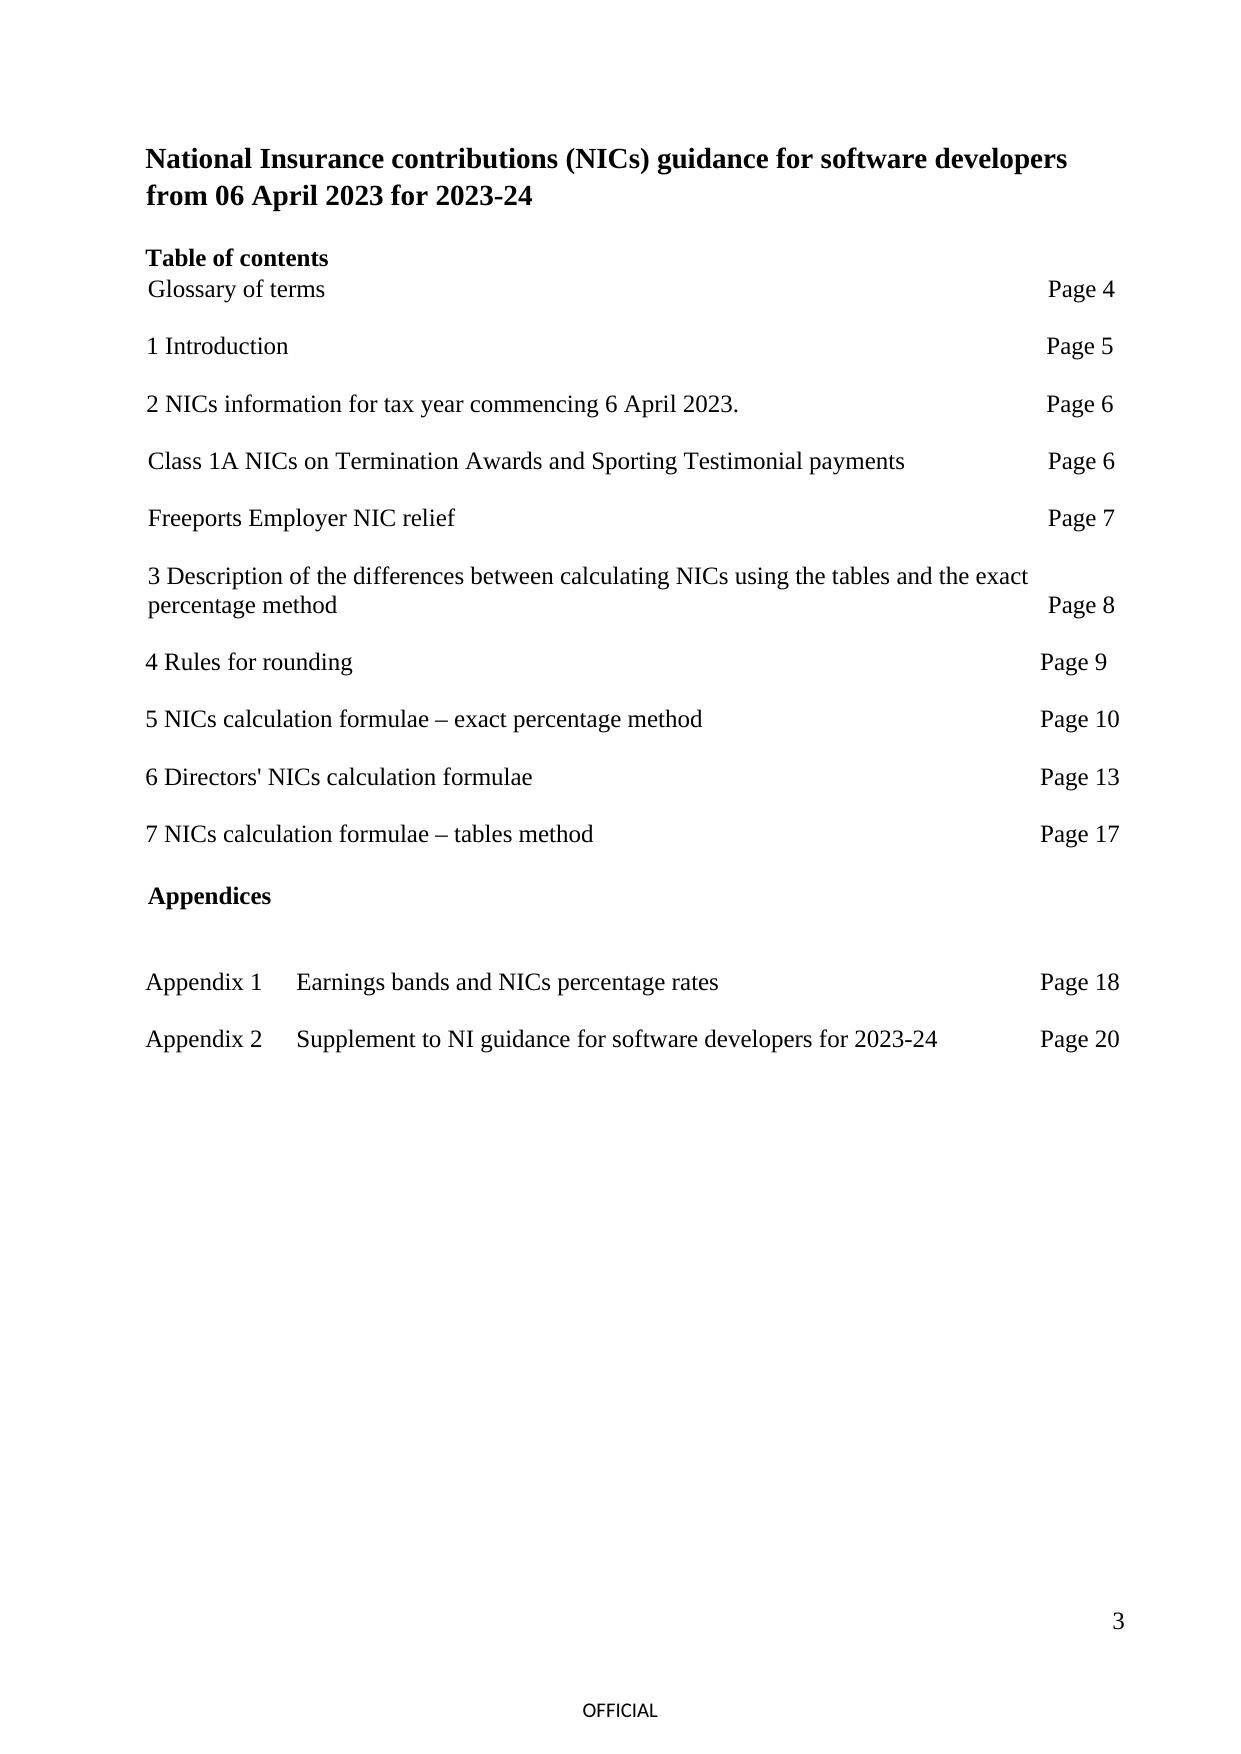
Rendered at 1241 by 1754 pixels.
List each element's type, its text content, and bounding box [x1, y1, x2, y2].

text 1 Introduction Page 5 [145, 331, 1124, 360]
subtitle National Insurance contributions (NICs) guidance for software developers from 06 April 2023 for 2023-24 [145, 141, 1124, 211]
text Glossary of terms Page 4 [148, 274, 1124, 303]
text Appendix 2 Supplement to NI guidance for software developers for 2023-24 Page 20 [145, 1024, 1124, 1053]
text 7 NICs calculation formulae – tables method Page 17 [145, 819, 1124, 848]
text 5 NICs calculation formulae – exact percentage method Page 10 [145, 704, 1124, 733]
text Class 1A NICs on Termination Awards and Sporting Testimonial payments Page 6 [148, 446, 1124, 475]
text Freeports Employer NIC relief Page 7 [148, 503, 1124, 532]
text 4 Rules for rounding Page 9 [145, 647, 1124, 676]
subtitle Appendices [148, 881, 1124, 909]
subtitle Table of contents [145, 240, 1124, 274]
text 6 Directors' NICs calculation formulae Page 13 [145, 762, 1124, 791]
text 2 NICs information for tax year commencing 6 April 2023. Page 6 [145, 389, 1124, 417]
text 3 Description of the differences between calculating NICs using the tables and the exact percentage method Page 8 [148, 561, 1124, 618]
text Appendix 1 Earnings bands and NICs percentage rates Page 18 [145, 967, 1124, 996]
